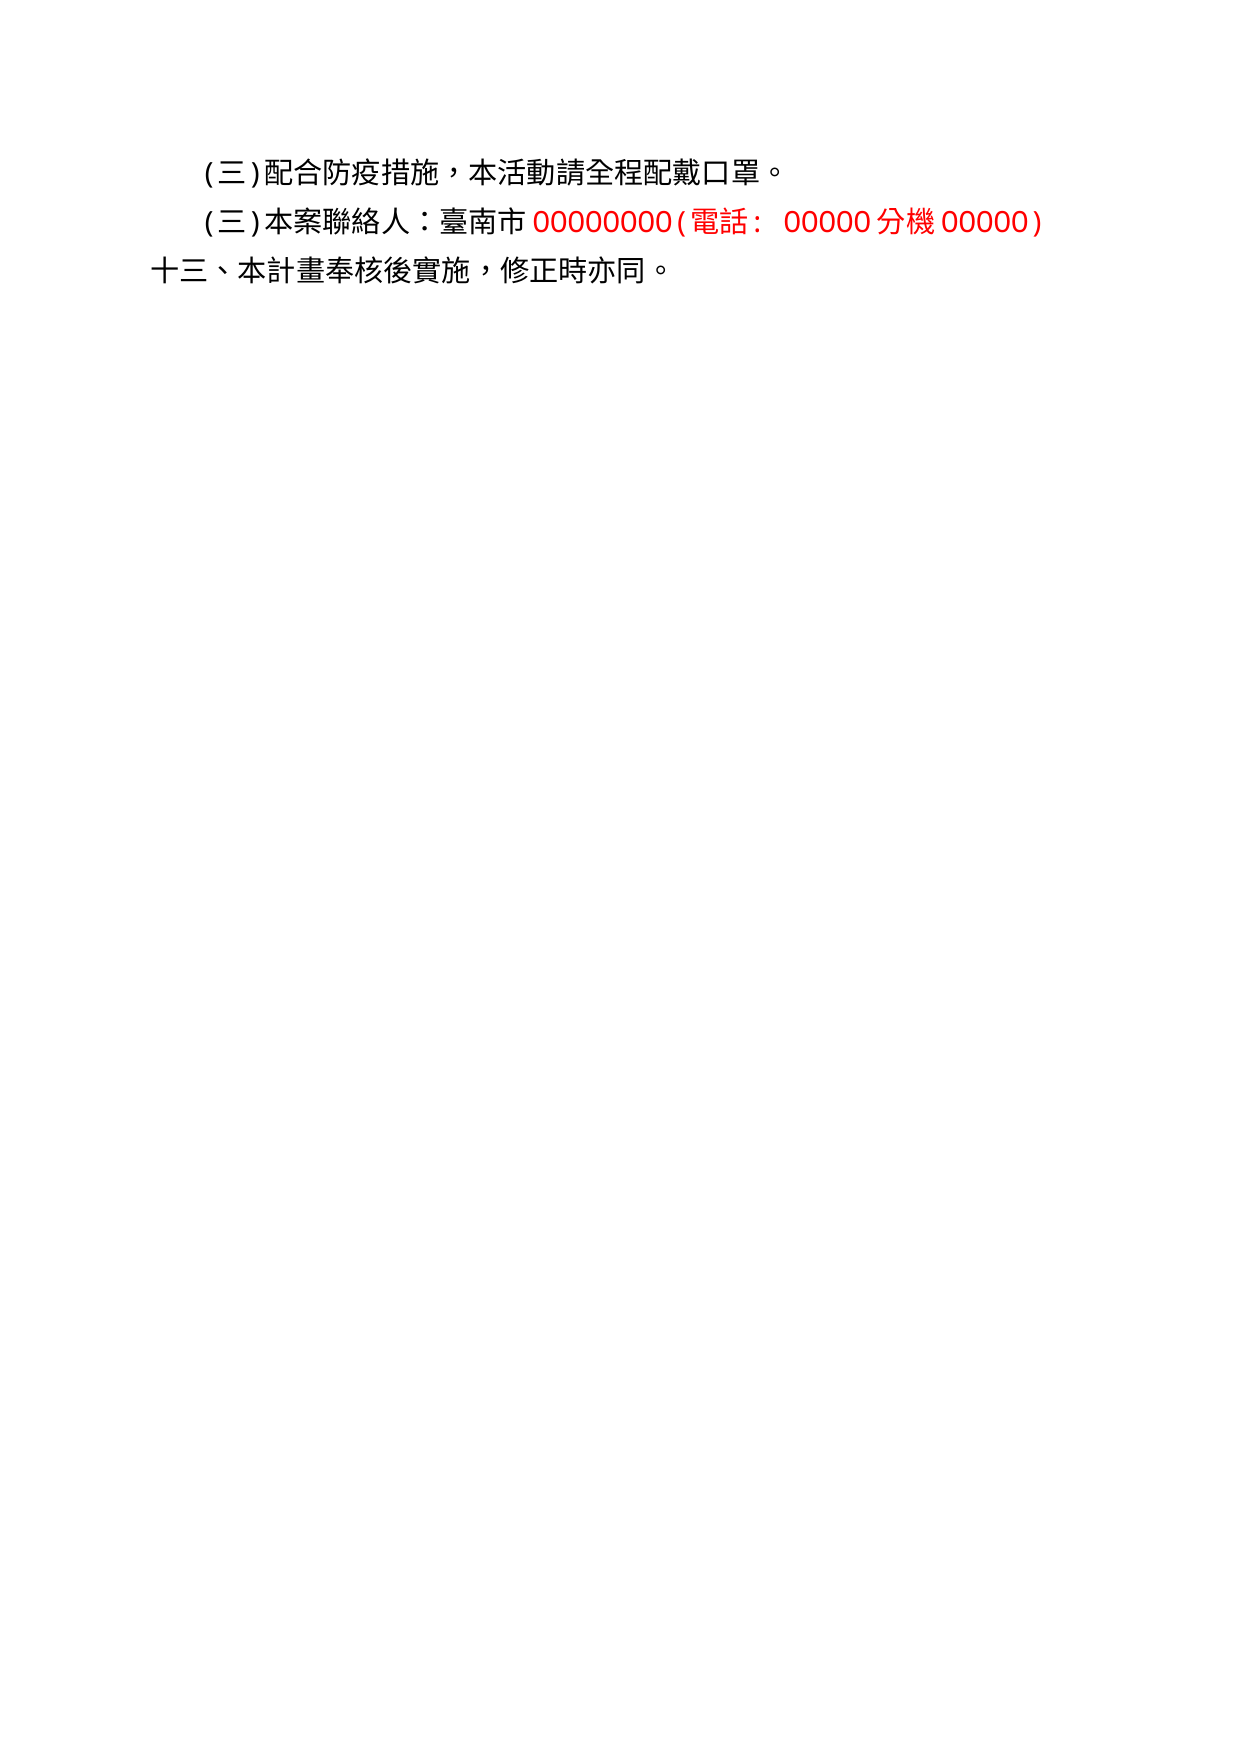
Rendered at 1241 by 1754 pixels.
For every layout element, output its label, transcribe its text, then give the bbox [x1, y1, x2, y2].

text (三)本案聯絡人：臺南市OOOOOOOO(電話: OOOOO分機OOOOO) [150, 199, 1090, 241]
text 十三、本計畫奉核後實施，修正時亦同。 [150, 247, 1090, 290]
text (三)配合防疫措施，本活動請全程配戴口罩。 [150, 150, 1090, 192]
